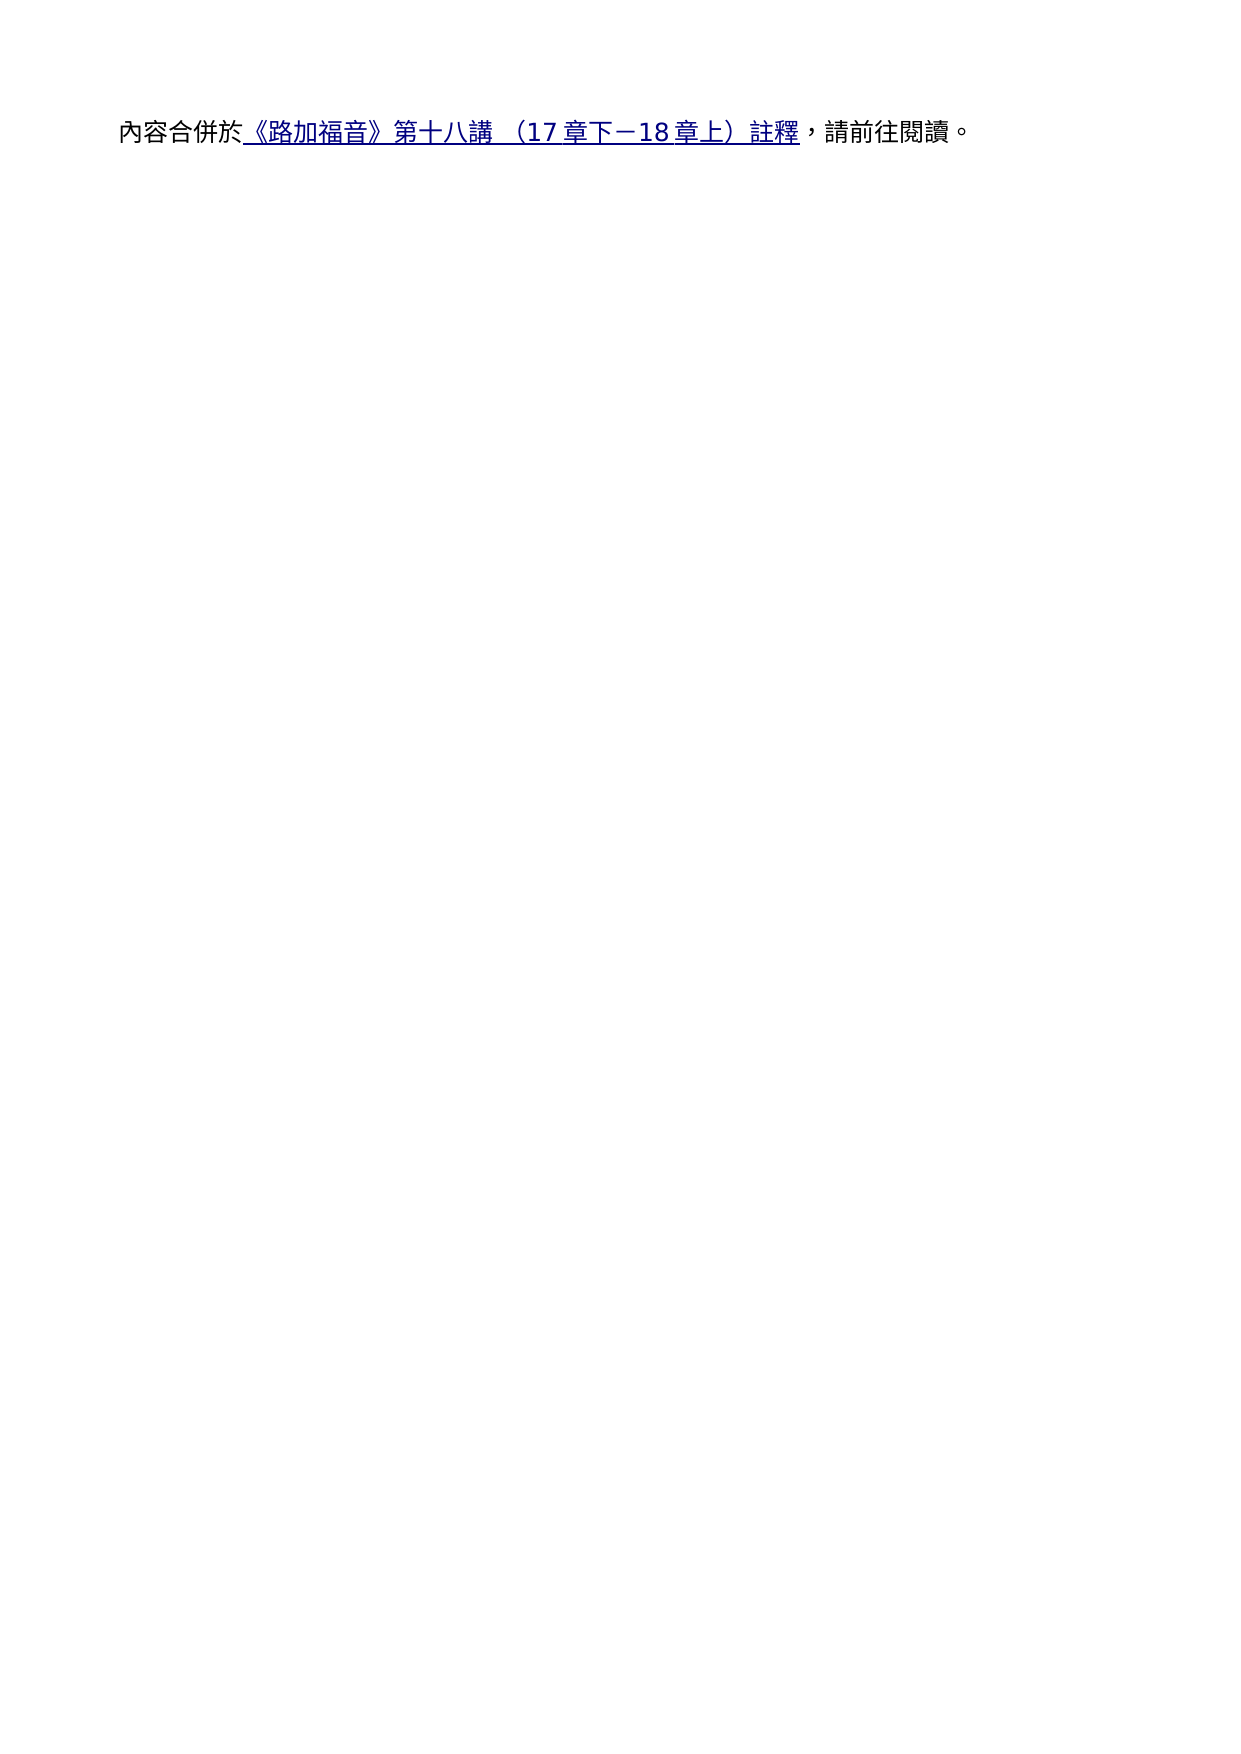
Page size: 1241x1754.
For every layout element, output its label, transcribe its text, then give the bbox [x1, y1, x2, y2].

text 內容合併於《路加福音》第十八講 （17章下－18章上）註釋，請前往閱讀。 [118, 118, 1122, 147]
